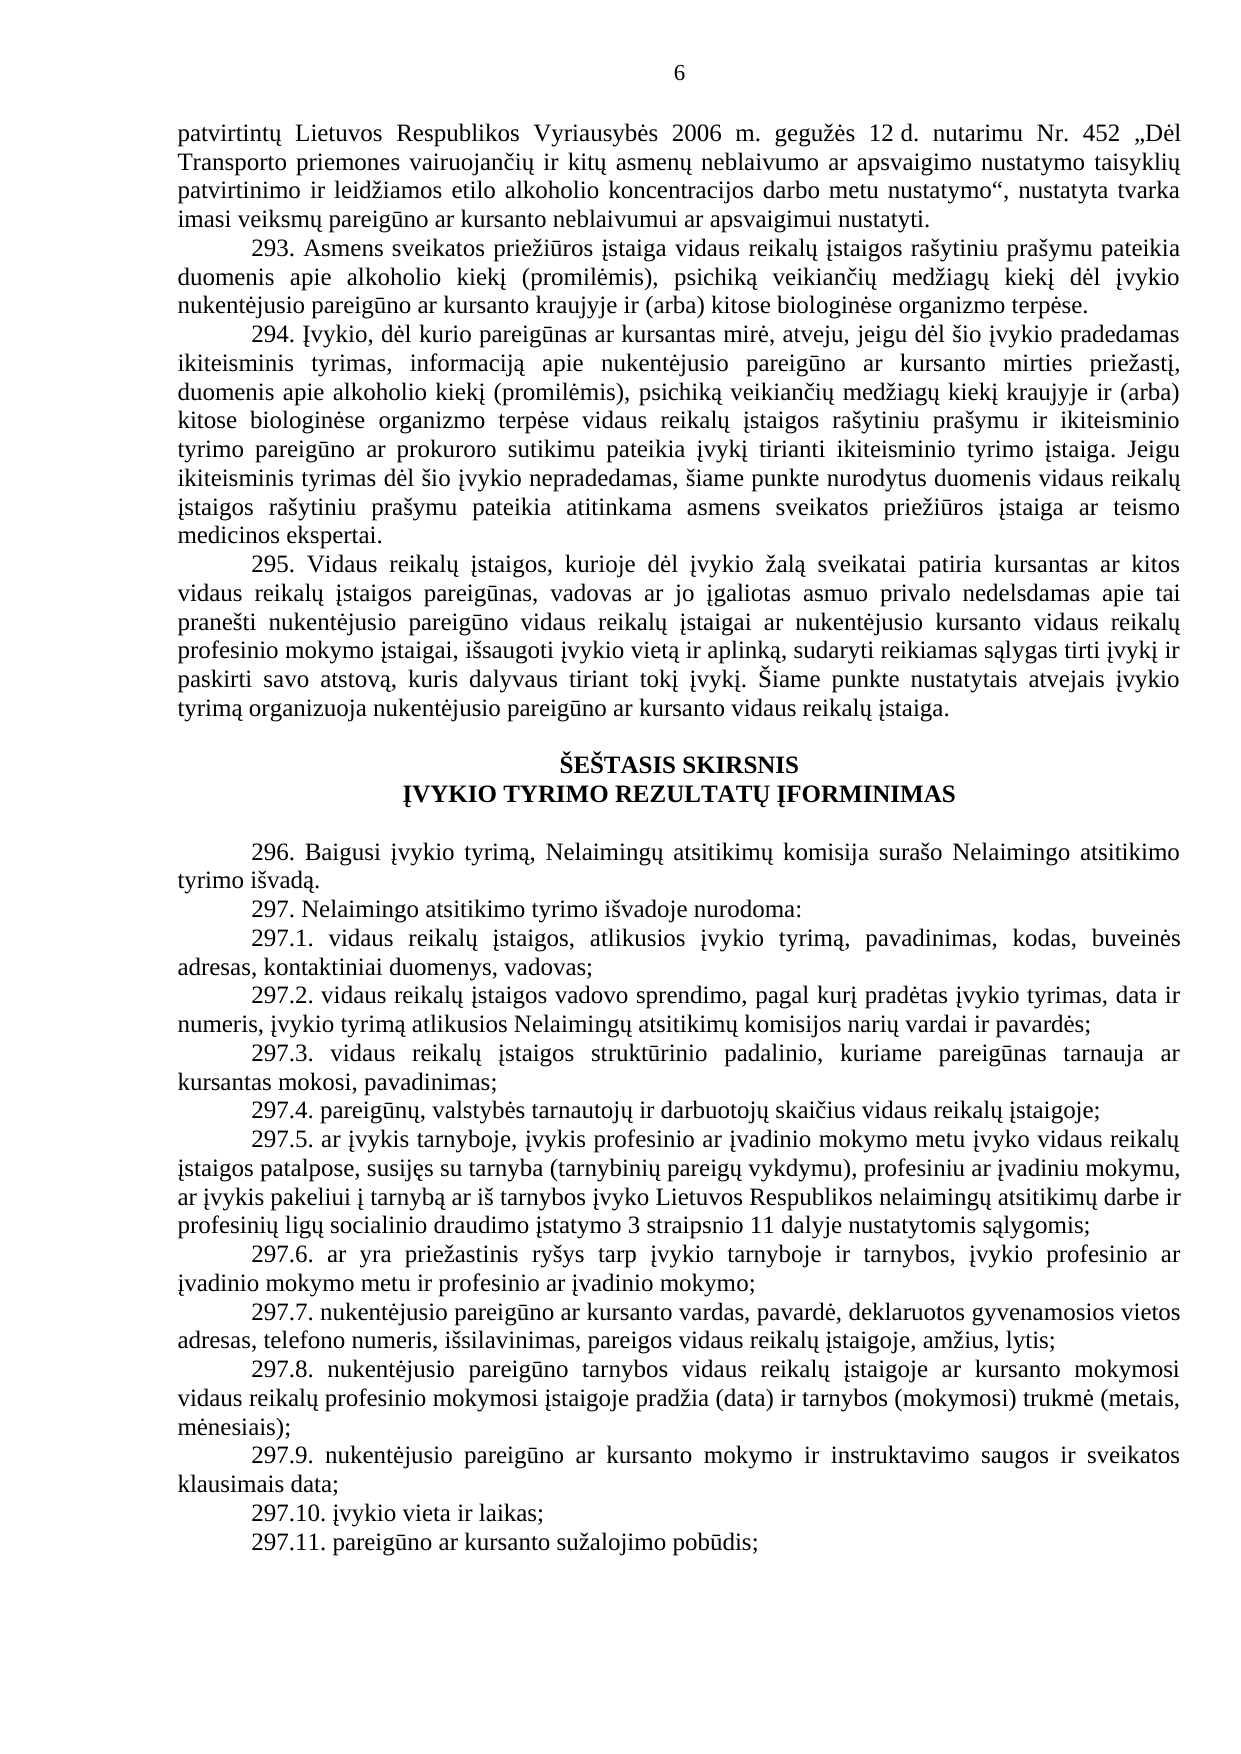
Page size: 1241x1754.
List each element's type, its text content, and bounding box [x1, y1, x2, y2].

text 297.8. nukentėjusio pareigūno tarnybos vidaus reikalų įstaigoje ar kursanto mokymosi vidaus reikalų profesinio mokymosi įstaigoje pradžia (data) ir tarnybos (mokymosi) trukmė (metais, mėnesiais); [177, 1354, 1181, 1441]
text 295. Vidaus reikalų įstaigos, kurioje dėl įvykio žalą sveikatai patiria kursantas ar kitos vidaus reikalų įstaigos pareigūnas, vadovas ar jo įgaliotas asmuo privalo nedelsdamas apie tai pranešti nukentėjusio pareigūno vidaus reikalų įstaigai ar nukentėjusio kursanto vidaus reikalų profesinio mokymo įstaigai, išsaugoti įvykio vietą ir aplinką, sudaryti reikiamas sąlygas tirti įvykį ir paskirti savo atstovą, kuris dalyvaus tiriant tokį įvykį. Šiame punkte nustatytais atvejais įvykio tyrimą organizuoja nukentėjusio pareigūno ar kursanto vidaus reikalų įstaiga. [177, 549, 1181, 722]
text 297.3. vidaus reikalų įstaigos struktūrinio padalinio, kuriame pareigūnas tarnauja ar kursantas mokosi, pavadinimas; [177, 1038, 1181, 1096]
text 297.1. vidaus reikalų įstaigos, atlikusios įvykio tyrimą, pavadinimas, kodas, buveinės adresas, kontaktiniai duomenys, vadovas; [177, 923, 1181, 981]
text 297.6. ar yra priežastinis ryšys tarp įvykio tarnyboje ir tarnybos, įvykio profesinio ar įvadinio mokymo metu ir profesinio ar įvadinio mokymo; [177, 1239, 1181, 1297]
text 297.4. pareigūnų, valstybės tarnautojų ir darbuotojų skaičius vidaus reikalų įstaigoje; [177, 1096, 1181, 1124]
text ŠEŠTASIS SKIRSNIS [177, 751, 1181, 779]
text 297.2. vidaus reikalų įstaigos vadovo sprendimo, pagal kurį pradėtas įvykio tyrimas, data ir numeris, įvykio tyrimą atlikusios Nelaimingų atsitikimų komisijos narių vardai ir pavardės; [177, 981, 1181, 1038]
text 293. Asmens sveikatos priežiūros įstaiga vidaus reikalų įstaigos rašytiniu prašymu pateikia duomenis apie alkoholio kiekį (promilėmis), psichiką veikiančių medžiagų kiekį dėl įvykio nukentėjusio pareigūno ar kursanto kraujyje ir (arba) kitose biologinėse organizmo terpėse. [177, 233, 1181, 319]
text 297.9. nukentėjusio pareigūno ar kursanto mokymo ir instruktavimo saugos ir sveikatos klausimais data; [177, 1441, 1181, 1498]
text patvirtintų Lietuvos Respublikos Vyriausybės 2006 m. gegužės 12 d. nutarimu Nr. 452 „Dėl Transporto priemones vairuojančių ir kitų asmenų neblaivumo ar apsvaigimo nustatymo taisyklių patvirtinimo ir leidžiamos etilo alkoholio koncentracijos darbo metu nustatymo“, nustatyta tvarka imasi veiksmų pareigūno ar kursanto neblaivumui ar apsvaigimui nustatyti. [177, 118, 1181, 233]
text ĮVYKIO TYRIMO REZULTATŲ ĮFORMINIMAS [177, 779, 1181, 808]
text 296. Baigusi įvykio tyrimą, Nelaimingų atsitikimų komisija surašo Nelaimingo atsitikimo tyrimo išvadą. [177, 837, 1181, 894]
text 297.5. ar įvykis tarnyboje, įvykis profesinio ar įvadinio mokymo metu įvyko vidaus reikalų įstaigos patalpose, susijęs su tarnyba (tarnybinių pareigų vykdymu), profesiniu ar įvadiniu mokymu, ar įvykis pakeliui į tarnybą ar iš tarnybos įvyko Lietuvos Respublikos nelaimingų atsitikimų darbe ir profesinių ligų socialinio draudimo įstatymo 3 straipsnio 11 dalyje nustatytomis sąlygomis; [177, 1124, 1181, 1239]
text 297.11. pareigūno ar kursanto sužalojimo pobūdis; [177, 1527, 1181, 1556]
text 297. Nelaimingo atsitikimo tyrimo išvadoje nurodoma: [177, 894, 1181, 923]
text 297.10. įvykio vieta ir laikas; [177, 1498, 1181, 1527]
text 297.7. nukentėjusio pareigūno ar kursanto vardas, pavardė, deklaruotos gyvenamosios vietos adresas, telefono numeris, išsilavinimas, pareigos vidaus reikalų įstaigoje, amžius, lytis; [177, 1297, 1181, 1354]
text 294. Įvykio, dėl kurio pareigūnas ar kursantas mirė, atveju, jeigu dėl šio įvykio pradedamas ikiteisminis tyrimas, informaciją apie nukentėjusio pareigūno ar kursanto mirties priežastį, duomenis apie alkoholio kiekį (promilėmis), psichiką veikiančių medžiagų kiekį kraujyje ir (arba) kitose biologinėse organizmo terpėse vidaus reikalų įstaigos rašytiniu prašymu ir ikiteisminio tyrimo pareigūno ar prokuroro sutikimu pateikia įvykį tirianti ikiteisminio tyrimo įstaiga. Jeigu ikiteisminis tyrimas dėl šio įvykio nepradedamas, šiame punkte nurodytus duomenis vidaus reikalų įstaigos rašytiniu prašymu pateikia atitinkama asmens sveikatos priežiūros įstaiga ar teismo medicinos ekspertai. [177, 319, 1181, 549]
